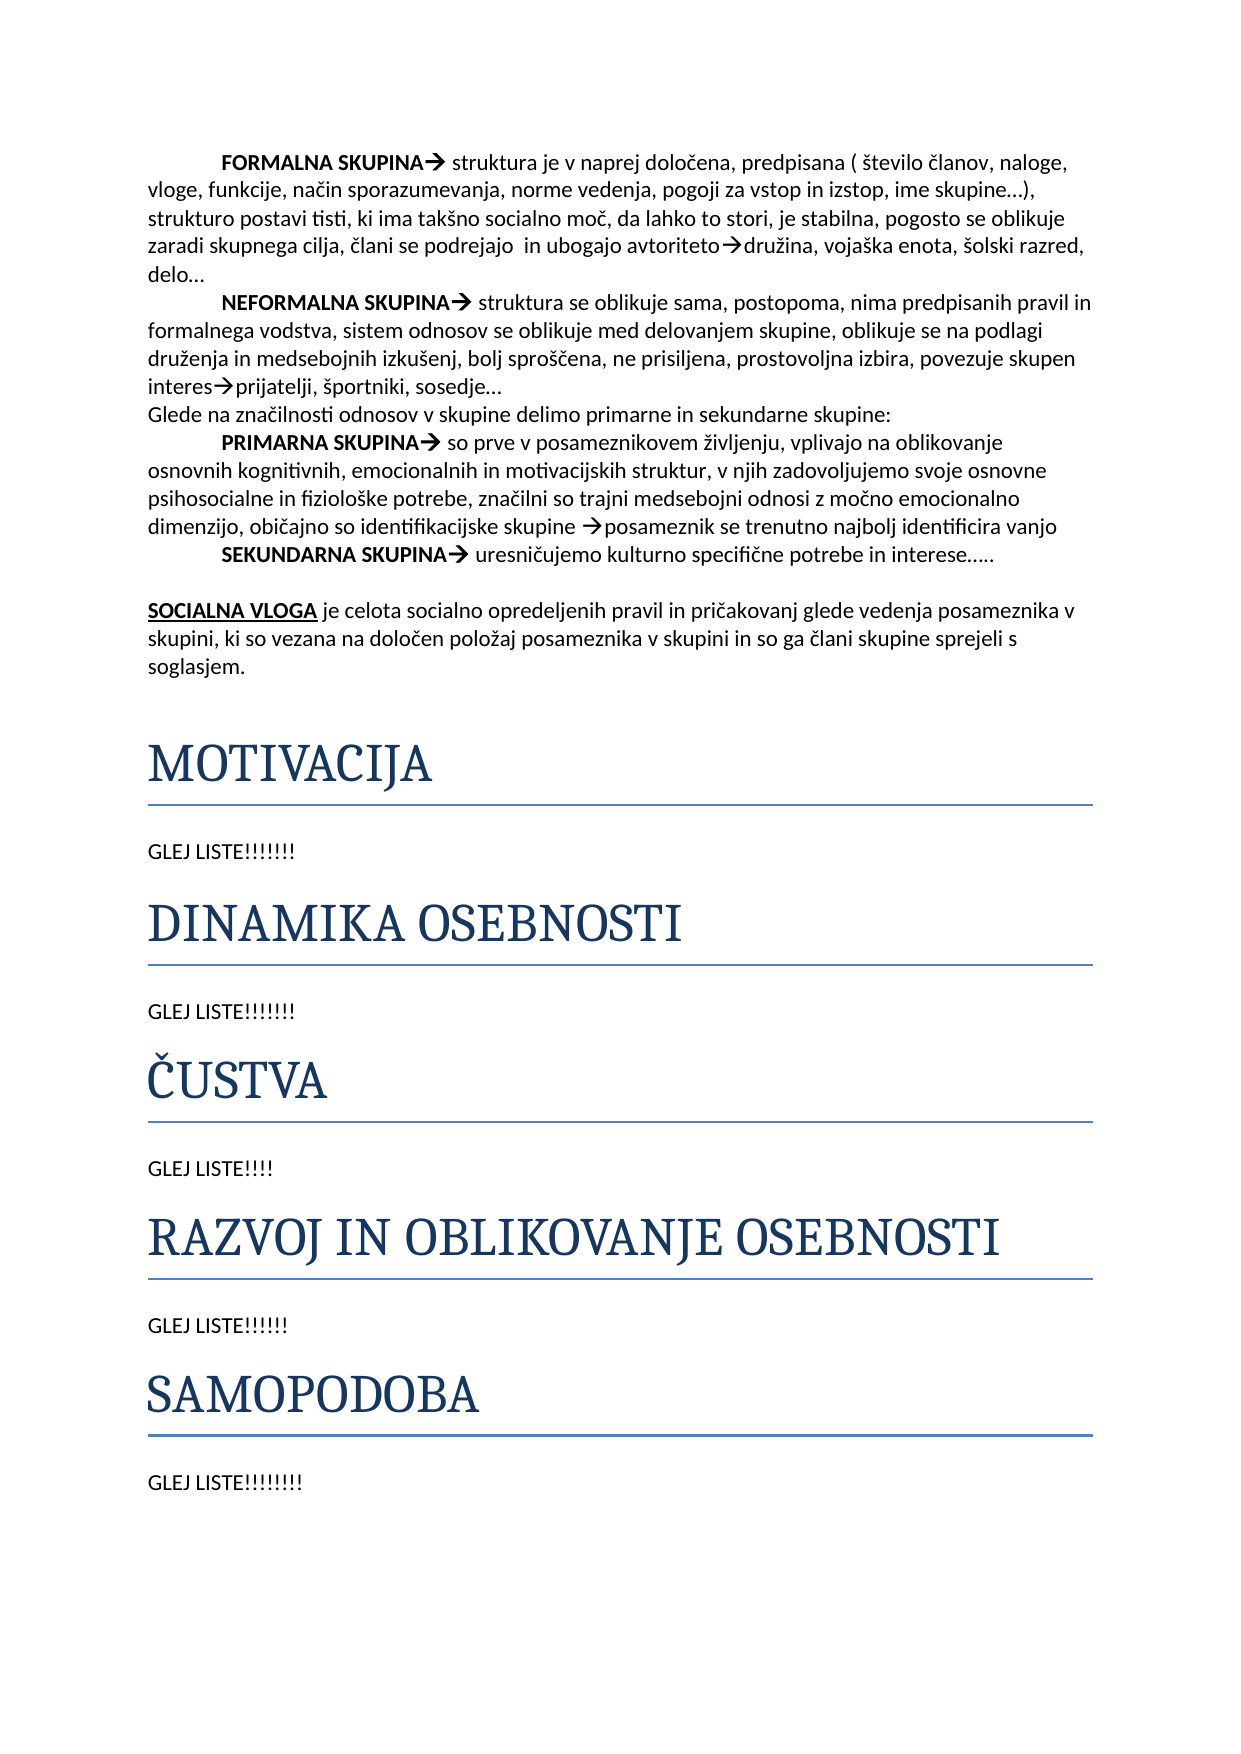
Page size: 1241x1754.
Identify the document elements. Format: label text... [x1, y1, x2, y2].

text GLEJ LISTE!!!!!!! [148, 837, 1093, 865]
text Glede na značilnosti odnosov v skupine delimo primarne in sekundarne skupine: [148, 400, 1093, 428]
text FORMALNA SKUPINA struktura je v naprej določena, predpisana ( število članov, naloge, vloge, funkcije, način sporazumevanja, norme vedenja, pogoji za vstop in izstop, ime skupine…), strukturo postavi tisti, ki ima takšno socialno moč, da lahko to stori, je stabilna, pogosto se oblikuje zaradi skupnega cilja, člani se podrejajo in ubogajo avtoritetodružina, vojaška enota, šolski razred, delo… [148, 148, 1093, 288]
text GLEJ LISTE!!!!!! [148, 1311, 1093, 1339]
title DINAMIKA OSEBNOSTI [148, 893, 1093, 964]
text PRIMARNA SKUPINA so prve v posameznikovem življenju, vplivajo na oblikovanje osnovnih kognitivnih, emocionalnih in motivacijskih struktur, v njih zadovoljujemo svoje osnovne psihosocialne in fiziološke potrebe, značilni so trajni medsebojni odnosi z močno emocionalno dimenzijo, običajno so identifikacijske skupine posameznik se trenutno najbolj identificira vanjo [148, 428, 1093, 540]
title RAZVOJ IN OBLIKOVANJE OSEBNOSTI [148, 1207, 1093, 1278]
text GLEJ LISTE!!!!!!!! [148, 1468, 1093, 1496]
title MOTIVACIJA [148, 733, 1093, 804]
text GLEJ LISTE!!!! [148, 1154, 1093, 1182]
title SAMOPODOBA [148, 1364, 1093, 1434]
text SOCIALNA VLOGA je celota socialno opredeljenih pravil in pričakovanj glede vedenja posameznika v skupini, ki so vezana na določen položaj posameznika v skupini in so ga člani skupine sprejeli s soglasjem. [148, 596, 1093, 680]
title ČUSTVA [148, 1050, 1093, 1121]
text SEKUNDARNA SKUPINA uresničujemo kulturno specifične potrebe in interese….. [148, 540, 1093, 568]
text GLEJ LISTE!!!!!!! [148, 997, 1093, 1025]
text NEFORMALNA SKUPINA struktura se oblikuje sama, postopoma, nima predpisanih pravil in formalnega vodstva, sistem odnosov se oblikuje med delovanjem skupine, oblikuje se na podlagi druženja in medsebojnih izkušenj, bolj sproščena, ne prisiljena, prostovoljna izbira, povezuje skupen interesprijatelji, športniki, sosedje… [148, 288, 1093, 400]
